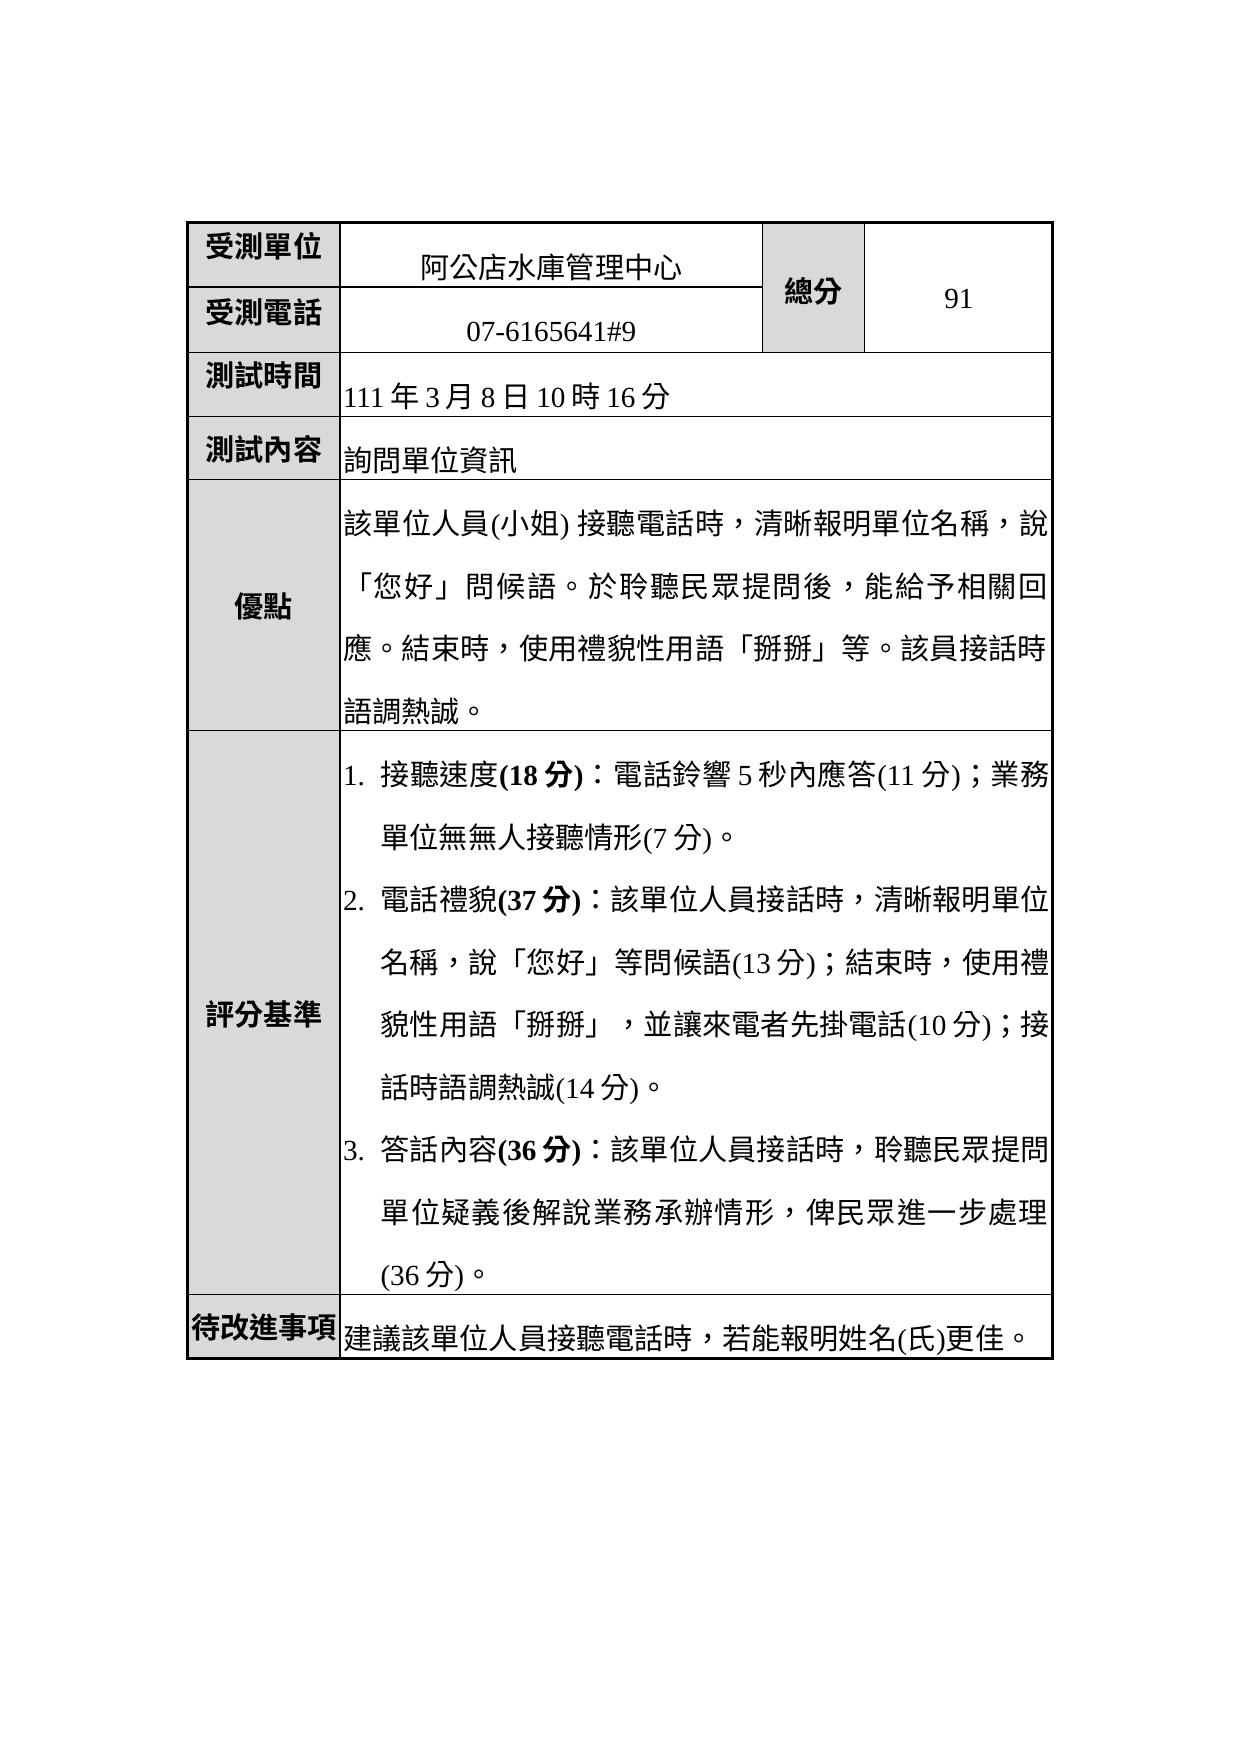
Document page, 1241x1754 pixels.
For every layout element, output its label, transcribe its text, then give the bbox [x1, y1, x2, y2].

table_header 阿公店水庫管理中心 [341, 224, 762, 286]
table_header 總分 [763, 224, 864, 352]
table_cell 該單位人員(小姐) 接聽電話時，清晰報明單位名稱，說「您好」問候語。於聆聽民眾提問後，能給予相關回應。結束時，使用禮貌性用語「掰掰」等。該員接話時語調熱誠。 [341, 480, 1051, 730]
table_cell 受測電話 [189, 288, 339, 352]
table_cell 待改進事項 [189, 1295, 339, 1357]
table_cell 07-6165641#9 [341, 288, 762, 352]
table_cell 測試時間 [189, 353, 339, 416]
table_cell 接聽速度(18分)：電話鈴響5秒內應答(11分)；業務單位無無人接聽情形(7分)。 電話禮貌(37分)：該單位人員接話時，清晰報明單位名稱，說「您好」等問候語(13分)；結束時，使用禮貌性用語「掰掰」，並讓來電者先掛電話(10分)；接話時語調熱誠(14分)。 答話內容(36分)：該單位人員接話時，聆聽民眾提問單位疑義後解說業務承辦情形，俾民眾進一步處理(36分)。 [341, 731, 1051, 1294]
table_cell 測試內容 [189, 417, 339, 479]
table_cell 優點 [189, 480, 339, 730]
table_cell 評分基準 [189, 731, 339, 1294]
table_cell 詢問單位資訊 [341, 417, 1051, 479]
table_header 受測單位 [189, 224, 339, 286]
table_cell 111年3月8日10時16分 [341, 353, 1051, 416]
table_cell 建議該單位人員接聽電話時，若能報明姓名(氏)更佳。 [341, 1295, 1051, 1357]
table_header 91 [865, 224, 1051, 352]
